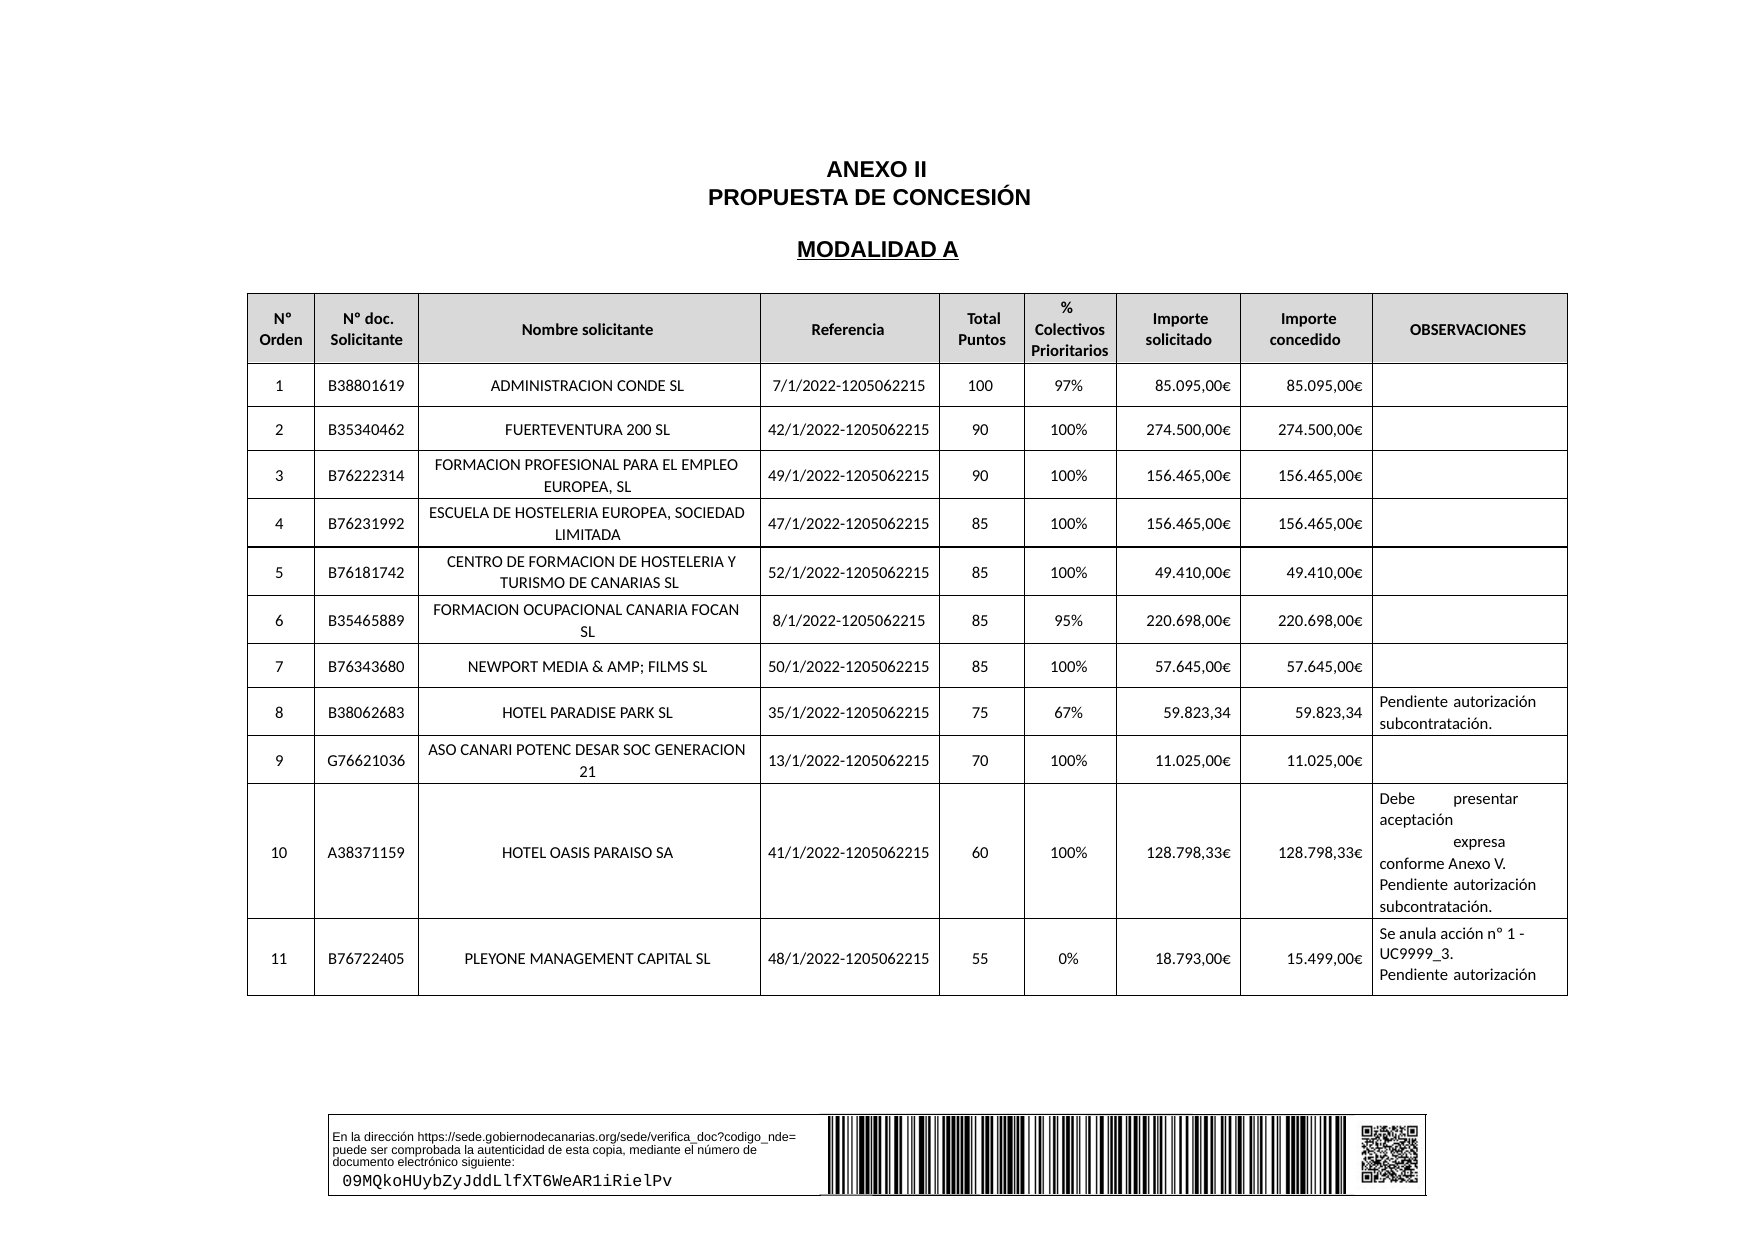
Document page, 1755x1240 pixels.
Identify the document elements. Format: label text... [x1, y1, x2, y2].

table_header Importe solicitado [1117, 294, 1240, 362]
table_cell 60 [940, 784, 1024, 918]
text MODALIDAD A [246, 236, 965, 262]
table_cell 59.823,34 [1241, 688, 1372, 735]
table_cell 75 [940, 688, 1024, 735]
table_cell 85 [940, 548, 1024, 595]
table_header Nº doc. Solicitante [315, 294, 418, 362]
table_cell [1373, 364, 1567, 406]
table_cell Debe presentar aceptación expresa conforme Anexo V. Pendiente autorización subcontratación. [1373, 784, 1567, 918]
table_cell 67% [1025, 688, 1116, 735]
table_cell B76343680 [315, 644, 418, 687]
table_cell 9 [248, 736, 314, 783]
table_cell 85.095,00€ [1117, 364, 1240, 406]
table_cell 57.645,00€ [1117, 644, 1240, 687]
table_cell 100% [1025, 499, 1116, 546]
table_cell B35340462 [315, 407, 418, 450]
table_cell 85 [940, 644, 1024, 687]
table_cell 1 [248, 364, 314, 406]
table_cell B76722405 [315, 919, 418, 995]
table_cell Se anula acción nº 1 - UC9999_3. Pendiente autorización [1373, 919, 1567, 995]
table_cell [1373, 596, 1567, 643]
table_cell 49.410,00€ [1117, 548, 1240, 595]
table_cell NEWPORT MEDIA & AMP; FILMS SL [419, 644, 760, 687]
table_cell 52/1/2022-1205062215 [761, 548, 939, 595]
table_cell 156.465,00€ [1117, 499, 1240, 546]
table_cell 100% [1025, 407, 1116, 450]
table_cell FUERTEVENTURA 200 SL [419, 407, 760, 450]
table_cell B76181742 [315, 548, 418, 595]
table_cell [1373, 736, 1567, 783]
table_header Nombre solicitante [419, 294, 760, 362]
table_cell 5 [248, 548, 314, 595]
table_cell 90 [940, 407, 1024, 450]
table_cell 0% [1025, 919, 1116, 995]
table_cell 42/1/2022-1205062215 [761, 407, 939, 450]
table_cell 85.095,00€ [1241, 364, 1372, 406]
table_cell 11 [248, 919, 314, 995]
table_cell 220.698,00€ [1241, 596, 1372, 643]
table_cell 220.698,00€ [1117, 596, 1240, 643]
table_cell PLEYONE MANAGEMENT CAPITAL SL [419, 919, 760, 995]
table_cell [1373, 499, 1567, 546]
table_cell 49.410,00€ [1241, 548, 1372, 595]
table_cell A38371159 [315, 784, 418, 918]
table_cell FORMACION OCUPACIONAL CANARIA FOCAN SL [419, 596, 760, 643]
table_cell 70 [940, 736, 1024, 783]
table_cell 59.823,34 [1117, 688, 1240, 735]
table_cell 156.465,00€ [1117, 451, 1240, 498]
table_cell 6 [248, 596, 314, 643]
table_cell [1373, 451, 1567, 498]
text PROPUESTA DE CONCESIÓN [246, 184, 1044, 210]
table_cell Pendiente autorización subcontratación. [1373, 688, 1567, 735]
table_cell 3 [248, 451, 314, 498]
table_cell 49/1/2022-1205062215 [761, 451, 939, 498]
table_cell G76621036 [315, 736, 418, 783]
table_cell 274.500,00€ [1241, 407, 1372, 450]
table_cell 274.500,00€ [1117, 407, 1240, 450]
table_cell 15.499,00€ [1241, 919, 1372, 995]
table_cell 156.465,00€ [1241, 451, 1372, 498]
table_cell 7 [248, 644, 314, 687]
table_cell B76222314 [315, 451, 418, 498]
table_cell 128.798,33€ [1117, 784, 1240, 918]
table_header Referencia [761, 294, 939, 362]
table_cell HOTEL PARADISE PARK SL [419, 688, 760, 735]
table_cell 55 [940, 919, 1024, 995]
table_cell B38062683 [315, 688, 418, 735]
table_header Importe concedido [1241, 294, 1372, 362]
table_cell 4 [248, 499, 314, 546]
table_cell 2 [248, 407, 314, 450]
table_header Total Puntos [940, 294, 1024, 362]
table_cell 95% [1025, 596, 1116, 643]
table_cell 41/1/2022-1205062215 [761, 784, 939, 918]
table_header OBSERVACIONES [1373, 294, 1567, 362]
table_cell 7/1/2022-1205062215 [761, 364, 939, 406]
table_cell 100% [1025, 451, 1116, 498]
text ANEXO II [246, 156, 933, 182]
table_cell CENTRO DE FORMACION DE HOSTELERIA Y TURISMO DE CANARIAS SL [419, 548, 760, 595]
table_cell 11.025,00€ [1117, 736, 1240, 783]
table_cell 47/1/2022-1205062215 [761, 499, 939, 546]
table_cell FORMACION PROFESIONAL PARA EL EMPLEO EUROPEA, SL [419, 451, 760, 498]
table_cell 97% [1025, 364, 1116, 406]
table_cell 18.793,00€ [1117, 919, 1240, 995]
table_cell 128.798,33€ [1241, 784, 1372, 918]
table_cell 100 [940, 364, 1024, 406]
table_cell 100% [1025, 736, 1116, 783]
table_cell 100% [1025, 784, 1116, 918]
table_cell [1373, 644, 1567, 687]
table_cell 85 [940, 499, 1024, 546]
table_cell ASO CANARI POTENC DESAR SOC GENERACION 21 [419, 736, 760, 783]
table_cell [1373, 407, 1567, 450]
table_cell 11.025,00€ [1241, 736, 1372, 783]
table_cell 48/1/2022-1205062215 [761, 919, 939, 995]
table_cell ADMINISTRACION CONDE SL [419, 364, 760, 406]
table_cell 10 [248, 784, 314, 918]
table_cell 8 [248, 688, 314, 735]
table_header Nº Orden [248, 294, 314, 362]
table_cell HOTEL OASIS PARAISO SA [419, 784, 760, 918]
table_cell B38801619 [315, 364, 418, 406]
table_cell 13/1/2022-1205062215 [761, 736, 939, 783]
table_cell B76231992 [315, 499, 418, 546]
table_cell 35/1/2022-1205062215 [761, 688, 939, 735]
table_cell 156.465,00€ [1241, 499, 1372, 546]
table_cell [1373, 548, 1567, 595]
table_cell 57.645,00€ [1241, 644, 1372, 687]
table_cell 50/1/2022-1205062215 [761, 644, 939, 687]
table_cell B35465889 [315, 596, 418, 643]
table_header % Colectivos Prioritarios [1025, 294, 1116, 362]
table_cell 100% [1025, 548, 1116, 595]
table_cell ESCUELA DE HOSTELERIA EUROPEA, SOCIEDAD LIMITADA [419, 499, 760, 546]
table_cell 8/1/2022-1205062215 [761, 596, 939, 643]
table_cell 100% [1025, 644, 1116, 687]
table_cell 90 [940, 451, 1024, 498]
table_cell 85 [940, 596, 1024, 643]
